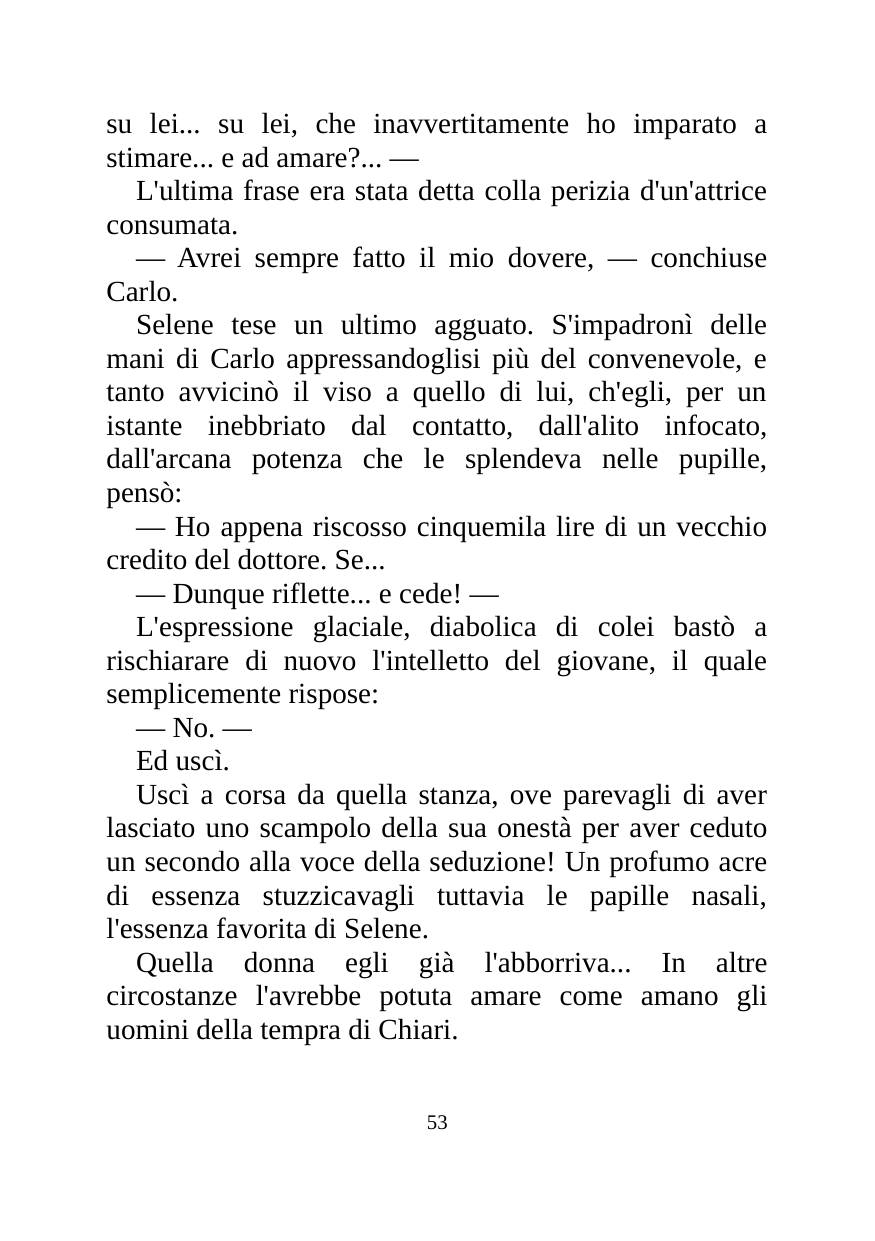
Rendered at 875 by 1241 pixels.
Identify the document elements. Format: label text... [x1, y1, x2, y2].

text L'espressione glaciale, diabolica di colei bastò a rischiarare di nuovo l'intelletto del giovane, il quale semplicemente rispose: [106, 609, 768, 710]
text Uscì a corsa da quella stanza, ove parevagli di aver lasciato uno scampolo della sua onestà per aver ceduto un secondo alla voce della seduzione! Un profumo acre di essenza stuzzicavagli tuttavia le papille nasali, l'essenza favorita di Selene. [106, 777, 768, 945]
text L'ultima frase era stata detta colla perizia d'un'attrice consumata. [106, 173, 768, 240]
text Quella donna egli già l'abborriva... In altre circostanze l'avrebbe potuta amare come amano gli uomini della tempra di Chiari. [106, 945, 768, 1045]
text su lei... su lei, che inavvertitamente ho imparato a stimare... e ad amare?... — [106, 106, 768, 173]
text — Ho appena riscosso cinquemila lire di un vecchio credito del dottore. Se... [106, 509, 768, 576]
text Ed uscì. [106, 743, 768, 777]
text — Dunque riflette... e cede! — [106, 576, 768, 609]
text — No. — [106, 710, 768, 743]
text Selene tese un ultimo agguato. S'impadronì delle mani di Carlo appressandoglisi più del convenevole, e tanto avvicinò il viso a quello di lui, ch'egli, per un istante inebbriato dal contatto, dall'alito infocato, dall'arcana potenza che le splendeva nelle pupille, pensò: [106, 307, 768, 509]
text — Avrei sempre fatto il mio dovere, — conchiuse Carlo. [106, 240, 768, 307]
